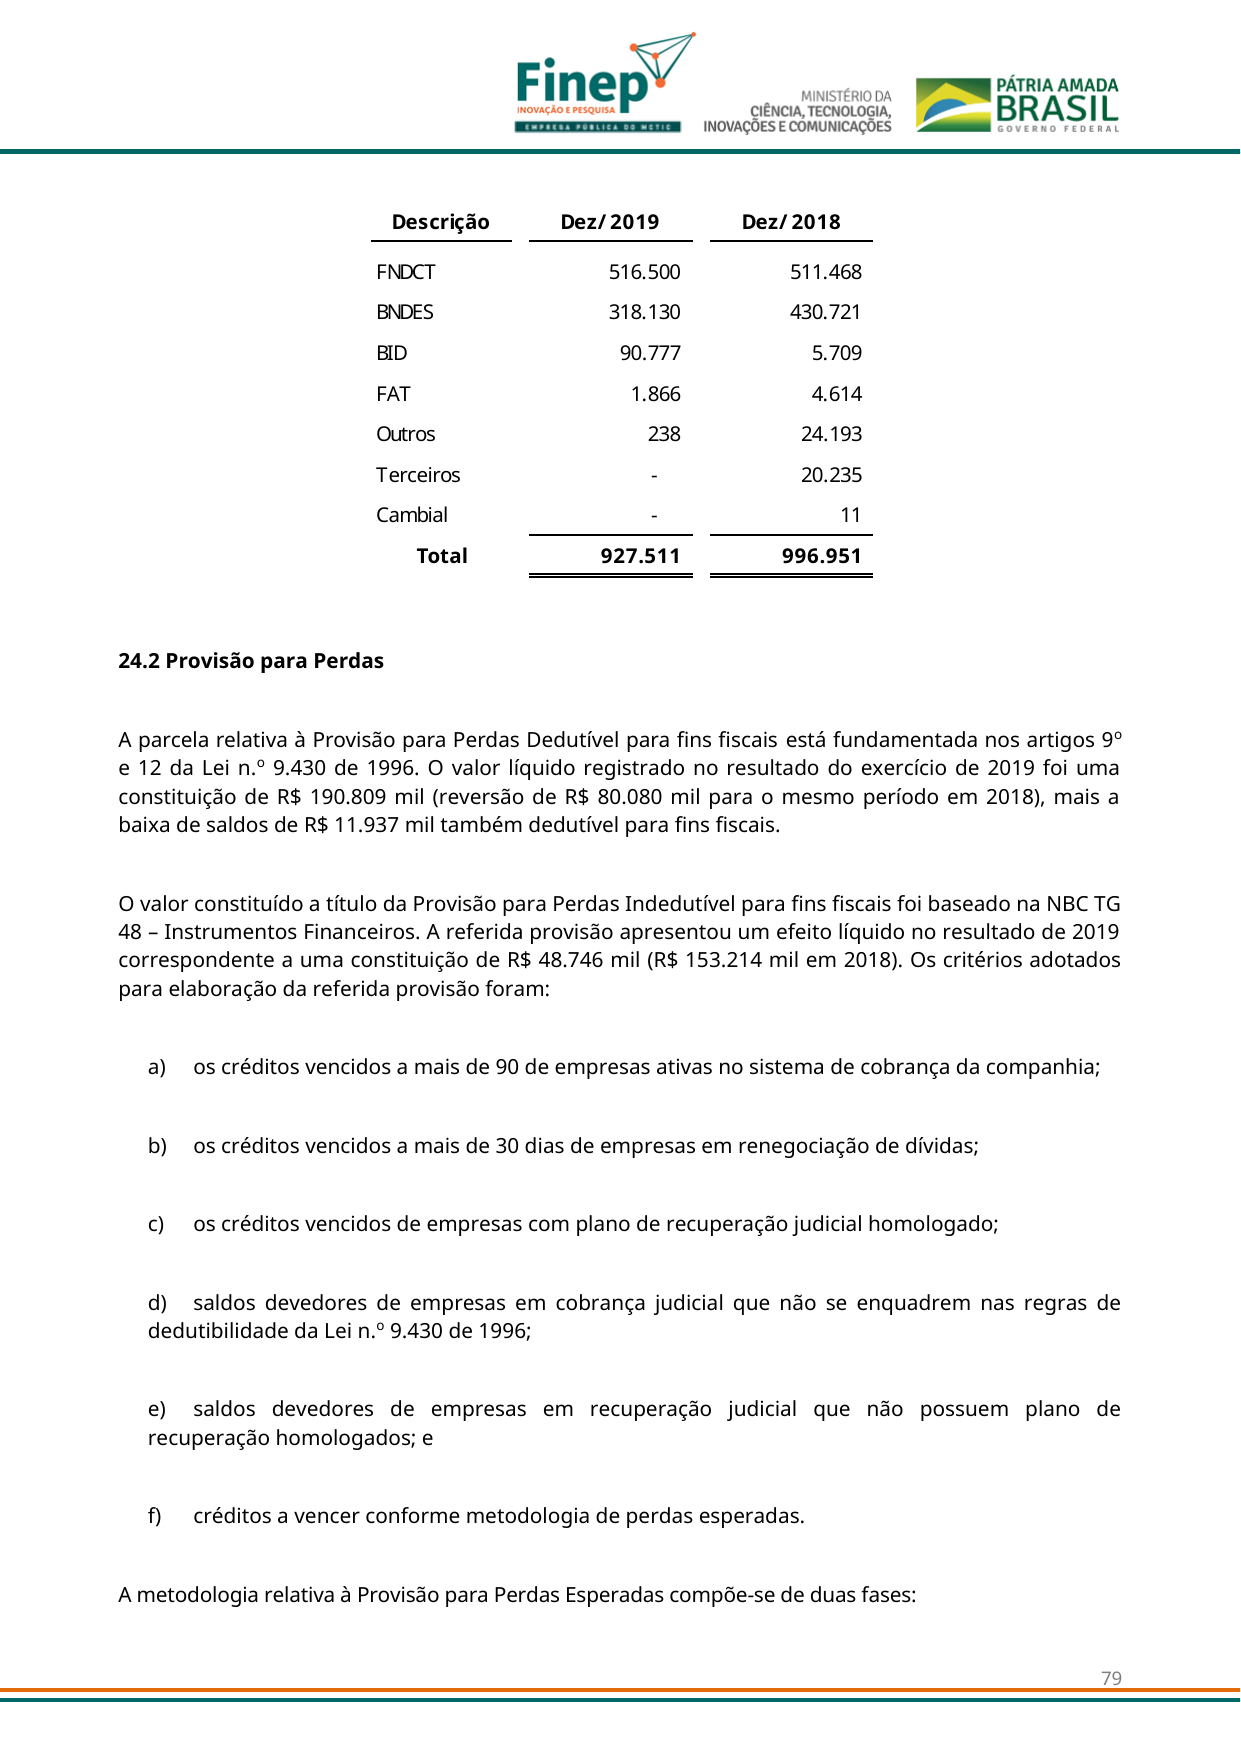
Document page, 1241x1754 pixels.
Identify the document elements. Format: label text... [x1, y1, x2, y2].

list créditos a vencer conforme metodologia de perdas esperadas. [148, 1501, 1122, 1530]
list saldos devedores de empresas em cobrança judicial que não se enquadrem nas regras de dedutibilidade da Lei n.o 9.430 de 1996; [148, 1288, 1122, 1344]
text A metodologia relativa à Provisão para Perdas Esperadas compõe-se de duas fases: [118, 1580, 1122, 1608]
picture [509, 14, 1122, 149]
list os créditos vencidos a mais de 30 dias de empresas em renegociação de dívidas; [148, 1131, 1122, 1159]
list os créditos vencidos de empresas com plano de recuperação judicial homologado; [148, 1209, 1122, 1238]
list saldos devedores de empresas em recuperação judicial que não possuem plano de recuperação homologados; e [148, 1394, 1122, 1451]
subtitle 24.2 Provisão para Perdas [118, 646, 1122, 675]
list os créditos vencidos a mais de 90 de empresas ativas no sistema de cobrança da companhia; [148, 1052, 1122, 1081]
text A parcela relativa à Provisão para Perdas Dedutível para fins fiscais está fundamentada nos artigos 9o e 12 da Lei n.o 9.430 de 1996. O valor líquido registrado no resultado do exercício de 2019 foi uma constituição de R$ 190.809 mil (reversão de R$ 80.080 mil para o mesmo período em 2018), mais a baixa de saldos de R$ 11.937 mil também dedutível para fins fiscais. [118, 725, 1122, 839]
text O valor constituído a título da Provisão para Perdas Indedutível para fins fiscais foi baseado na NBC TG 48 – Instrumentos Financeiros. A referida provisão apresentou um efeito líquido no resultado de 2019 correspondente a uma constituição de R$ 48.746 mil (R$ 153.214 mil em 2018). Os critérios adotados para elaboração da referida provisão foram: [118, 889, 1122, 1002]
